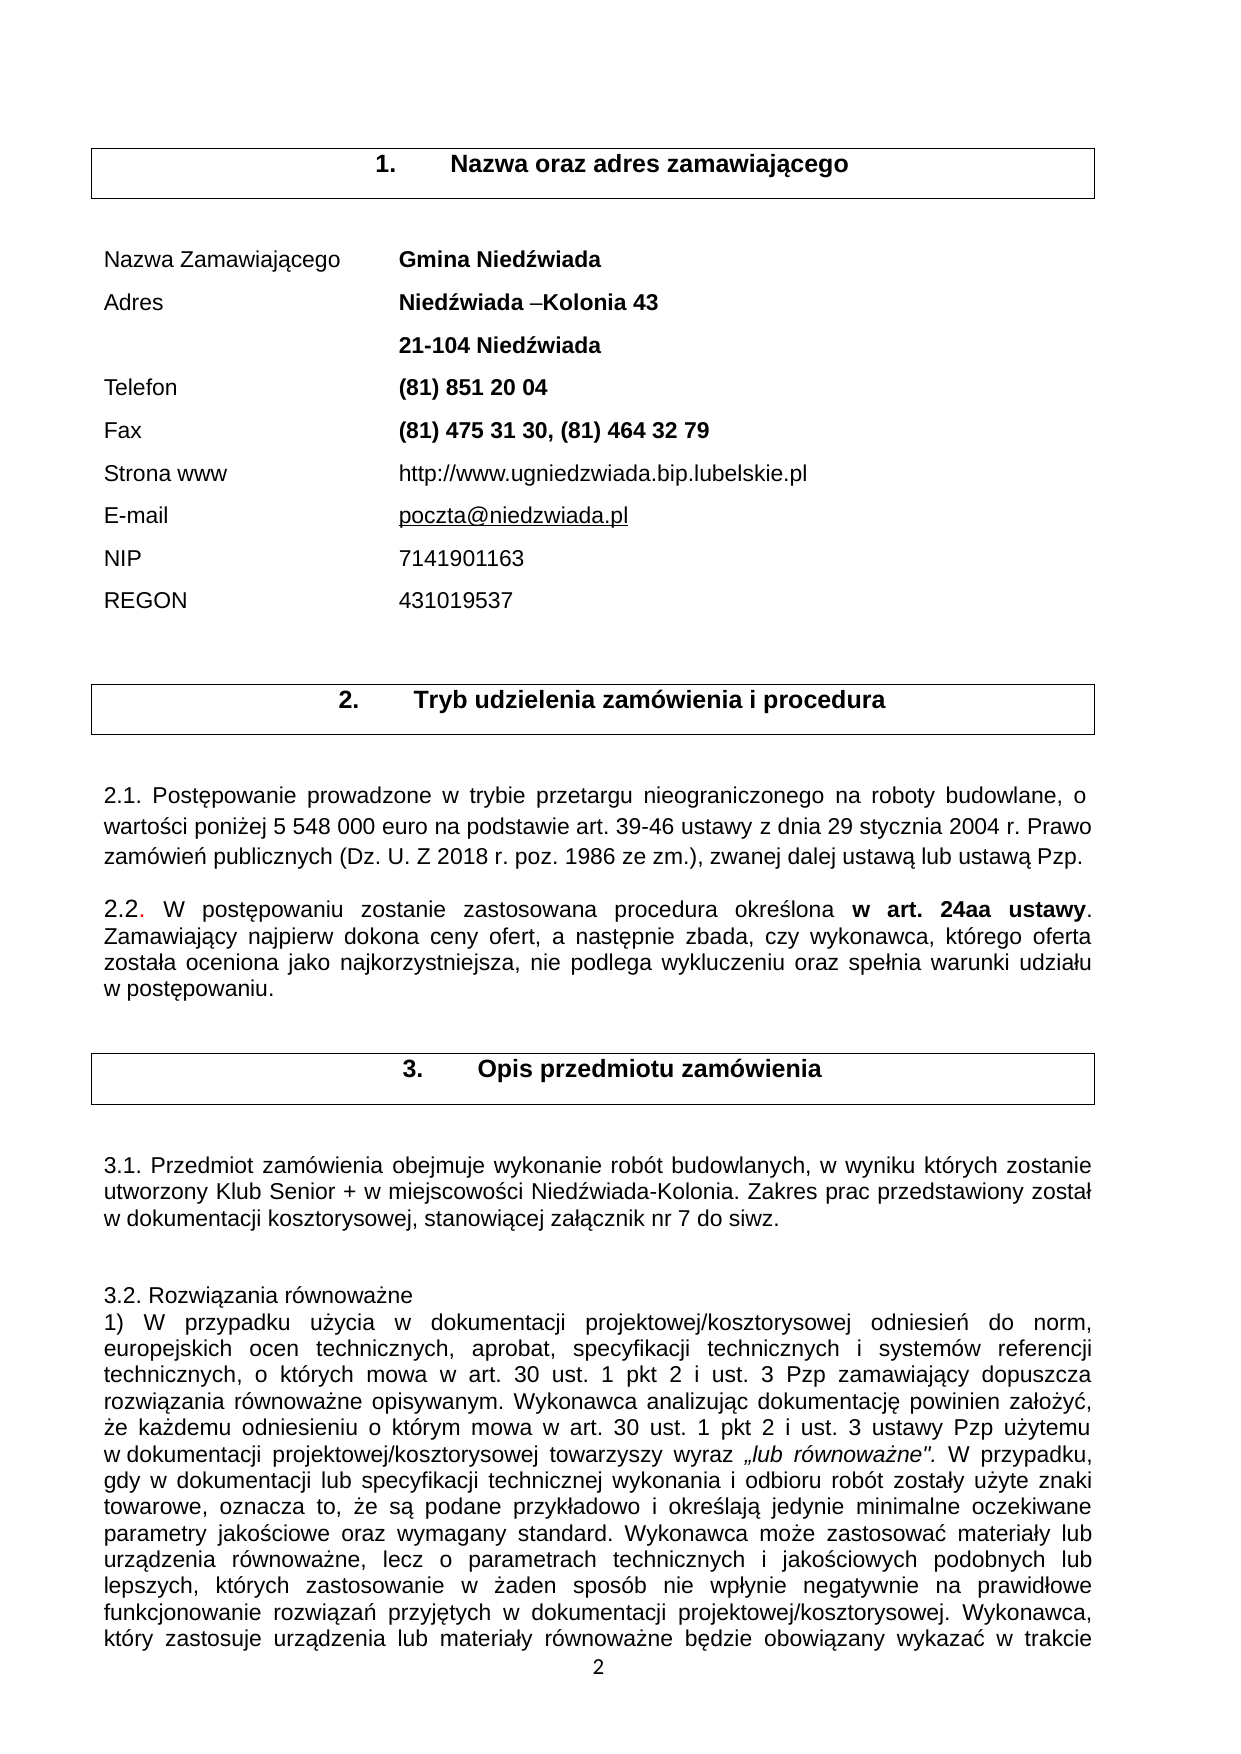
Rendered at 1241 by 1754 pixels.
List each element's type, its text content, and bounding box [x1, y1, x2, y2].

text Telefon (81) 851 20 04 [103, 374, 1093, 401]
text Nazwa Zamawiającego Gmina Niedźwiada [103, 246, 1093, 273]
table_header Tryb udzielenia zamówienia i procedura [92, 685, 1094, 734]
text REGON 431019537 [103, 587, 1093, 614]
text E-mail poczta@niedzwiada.pl [103, 502, 1093, 528]
text 2.1. Postępowanie prowadzone w trybie przetargu nieograniczonego na roboty budowlane, o wartości poniżej 5 548 000 euro na podstawie art. 39-46 ustawy z dnia 29 stycznia 2004 r. Prawo zamówień publicznych (Dz. U. Z 2018 r. poz. 1986 ze zm.), zwanej dalej ustawą lub ustawą Pzp. [103, 782, 1093, 869]
text 3.1. Przedmiot zamówienia obejmuje wykonanie robót budowlanych, w wyniku których zostanie utworzony Klub Senior + w miejscowości Niedźwiada-Kolonia. Zakres prac przedstawiony został w dokumentacji kosztorysowej, stanowiącej załącznik nr 7 do siwz. [103, 1152, 1093, 1231]
text 21-104 Niedźwiada [325, 332, 1093, 358]
text Strona www http://www.ugniedzwiada.bip.lubelskie.pl [103, 459, 1093, 486]
text 3.2. Rozwiązania równoważne [103, 1282, 1093, 1309]
text 1) W przypadku użycia w dokumentacji projektowej/kosztorysowej odniesień do norm, europejskich ocen technicznych, aprobat, specyfikacji technicznych i systemów referencji technicznych, o których mowa w art. 30 ust. 1 pkt 2 i ust. 3 Pzp zamawiający dopuszcza rozwiązania równoważne opisywanym. Wykonawca analizując dokumentację powinien założyć, że każdemu odniesieniu o którym mowa w art. 30 ust. 1 pkt 2 i ust. 3 ustawy Pzp użytemu w dokumentacji projektowej/kosztorysowej towarzyszy wyraz „lub równoważne". W przypadku, gdy w dokumentacji lub specyfikacji technicznej wykonania i odbioru robót zostały użyte znaki towarowe, oznacza to, że są podane przykładowo i określają jedynie minimalne oczekiwane parametry jakościowe oraz wymagany standard. Wykonawca może zastosować materiały lub urządzenia równoważne, lecz o parametrach technicznych i jakościowych podobnych lub lepszych, których zastosowanie w żaden sposób nie wpłynie negatywnie na prawidłowe funkcjonowanie rozwiązań przyjętych w dokumentacji projektowej/kosztorysowej. Wykonawca, który zastosuje urządzenia lub materiały równoważne będzie obowiązany wykazać w trakcie [103, 1309, 1093, 1651]
table_header Nazwa oraz adres zamawiającego [92, 149, 1094, 198]
text Adres Niedźwiada –Kolonia 43 [103, 289, 1093, 315]
table_header Opis przedmiotu zamówienia [92, 1054, 1094, 1104]
text Fax (81) 475 31 30, (81) 464 32 79 [103, 417, 1093, 443]
text 2.2. W postępowaniu zostanie zastosowana procedura określona w art. 24aa ustawy. Zamawiający najpierw dokona ceny ofert, a następnie zbada, czy wykonawca, którego oferta została oceniona jako najkorzystniejsza, nie podlega wykluczeniu oraz spełnia warunki udziału w postępowaniu. [103, 894, 1093, 1002]
text NIP 7141901163 [103, 545, 1093, 571]
